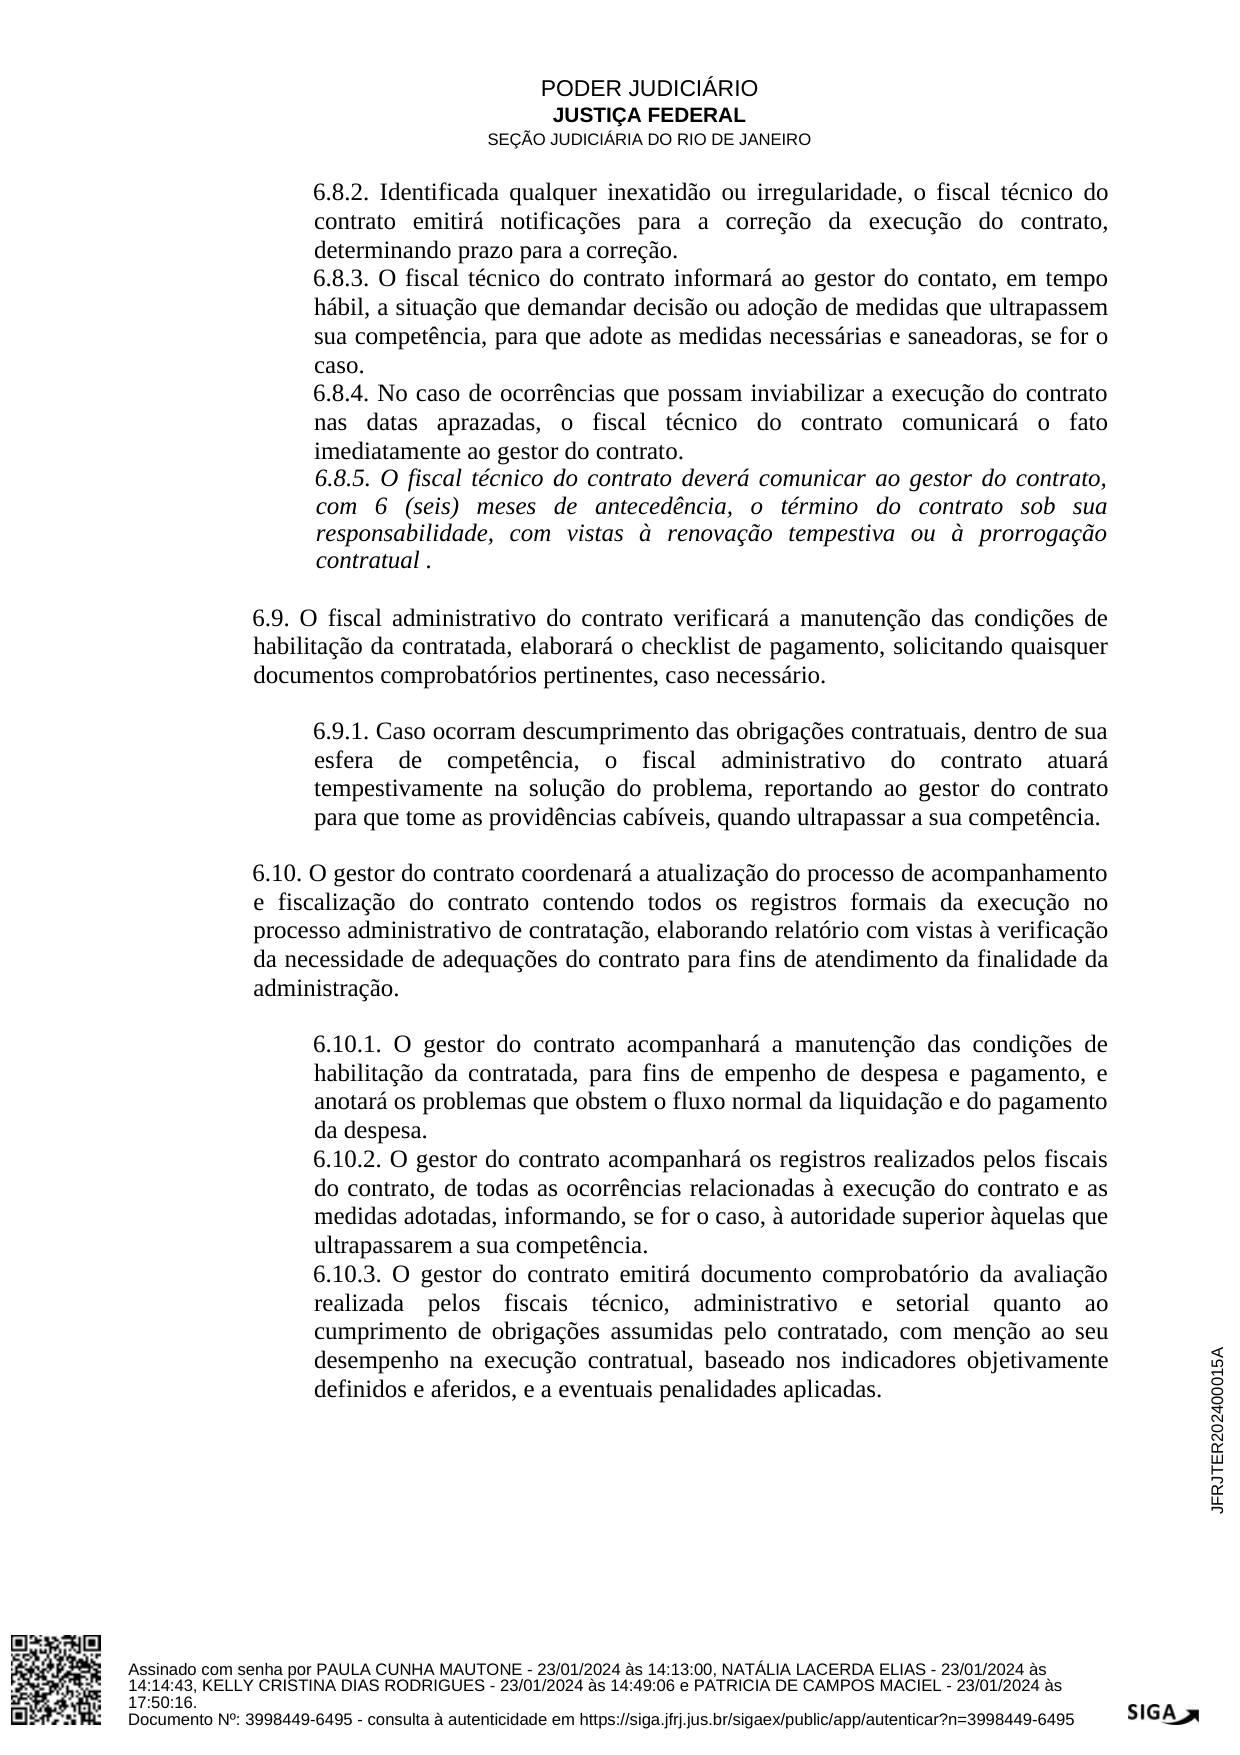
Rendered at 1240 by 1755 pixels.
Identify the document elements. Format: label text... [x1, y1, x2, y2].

text 6.8.2. Identificada qualquer inexatidão ou irregularidade, o fiscal técnico do contrato emitirá notificações para a correção da execução do contrato, determinando prazo para a correção. [313, 177, 1109, 263]
text 6.9.1. Caso ocorram descumprimento das obrigações contratuais, dentro de sua esfera de competência, o fiscal administrativo do contrato atuará tempestivamente na solução do problema, reportando ao gestor do contrato para que tome as providências cabíveis, quando ultrapassar a sua competência. [313, 716, 1109, 831]
text 6.10.2. O gestor do contrato acompanhará os registros realizados pelos fiscais do contrato, de todas as ocorrências relacionadas à execução do contrato e as medidas adotadas, informando, se for o caso, à autoridade superior àquelas que ultrapassarem a sua competência. [313, 1144, 1109, 1259]
text 6.10.3. O gestor do contrato emitirá documento comprobatório da avaliação realizada pelos fiscais técnico, administrativo e setorial quanto ao cumprimento de obrigações assumidas pelo contratado, com menção ao seu desempenho na execução contratual, baseado nos indicadores objetivamente definidos e aferidos, e a eventuais penalidades aplicadas. [313, 1259, 1109, 1403]
text 6.10. O gestor do contrato coordenará a atualização do processo de acompanhamento e fiscalização do contrato contendo todos os registros formais da execução no processo administrativo de contratação, elaborando relatório com vistas à verificação da necessidade de adequações do contrato para fins de atendimento da finalidade da administração. [252, 858, 1109, 1002]
text 6.9. O fiscal administrativo do contrato verificará a manutenção das condições de habilitação da contratada, elaborará o checklist de pagamento, solicitando quaisquer documentos comprobatórios pertinentes, caso necessário. [252, 603, 1109, 689]
text 6.8.5. O fiscal técnico do contrato deverá comunicar ao gestor do contrato, com 6 (seis) meses de antecedência, o término do contrato sob sua responsabilidade, com vistas à renovação tempestiva ou à prorrogação contratual . [314, 465, 1111, 574]
text 6.8.4. No caso de ocorrências que possam inviabilizar a execução do contrato nas datas aprazadas, o fiscal técnico do contrato comunicará o fato imediatamente ao gestor do contrato. [313, 378, 1109, 465]
text 6.10.1. O gestor do contrato acompanhará a manutenção das condições de habilitação da contratada, para fins de empenho de despesa e pagamento, e anotará os problemas que obstem o fluxo normal da liquidação e do pagamento da despesa. [313, 1029, 1109, 1144]
text 6.8.3. O fiscal técnico do contrato informará ao gestor do contato, em tempo hábil, a situação que demandar decisão ou adoção de medidas que ultrapassem sua competência, para que adote as medidas necessárias e saneadoras, se for o caso. [313, 263, 1109, 378]
